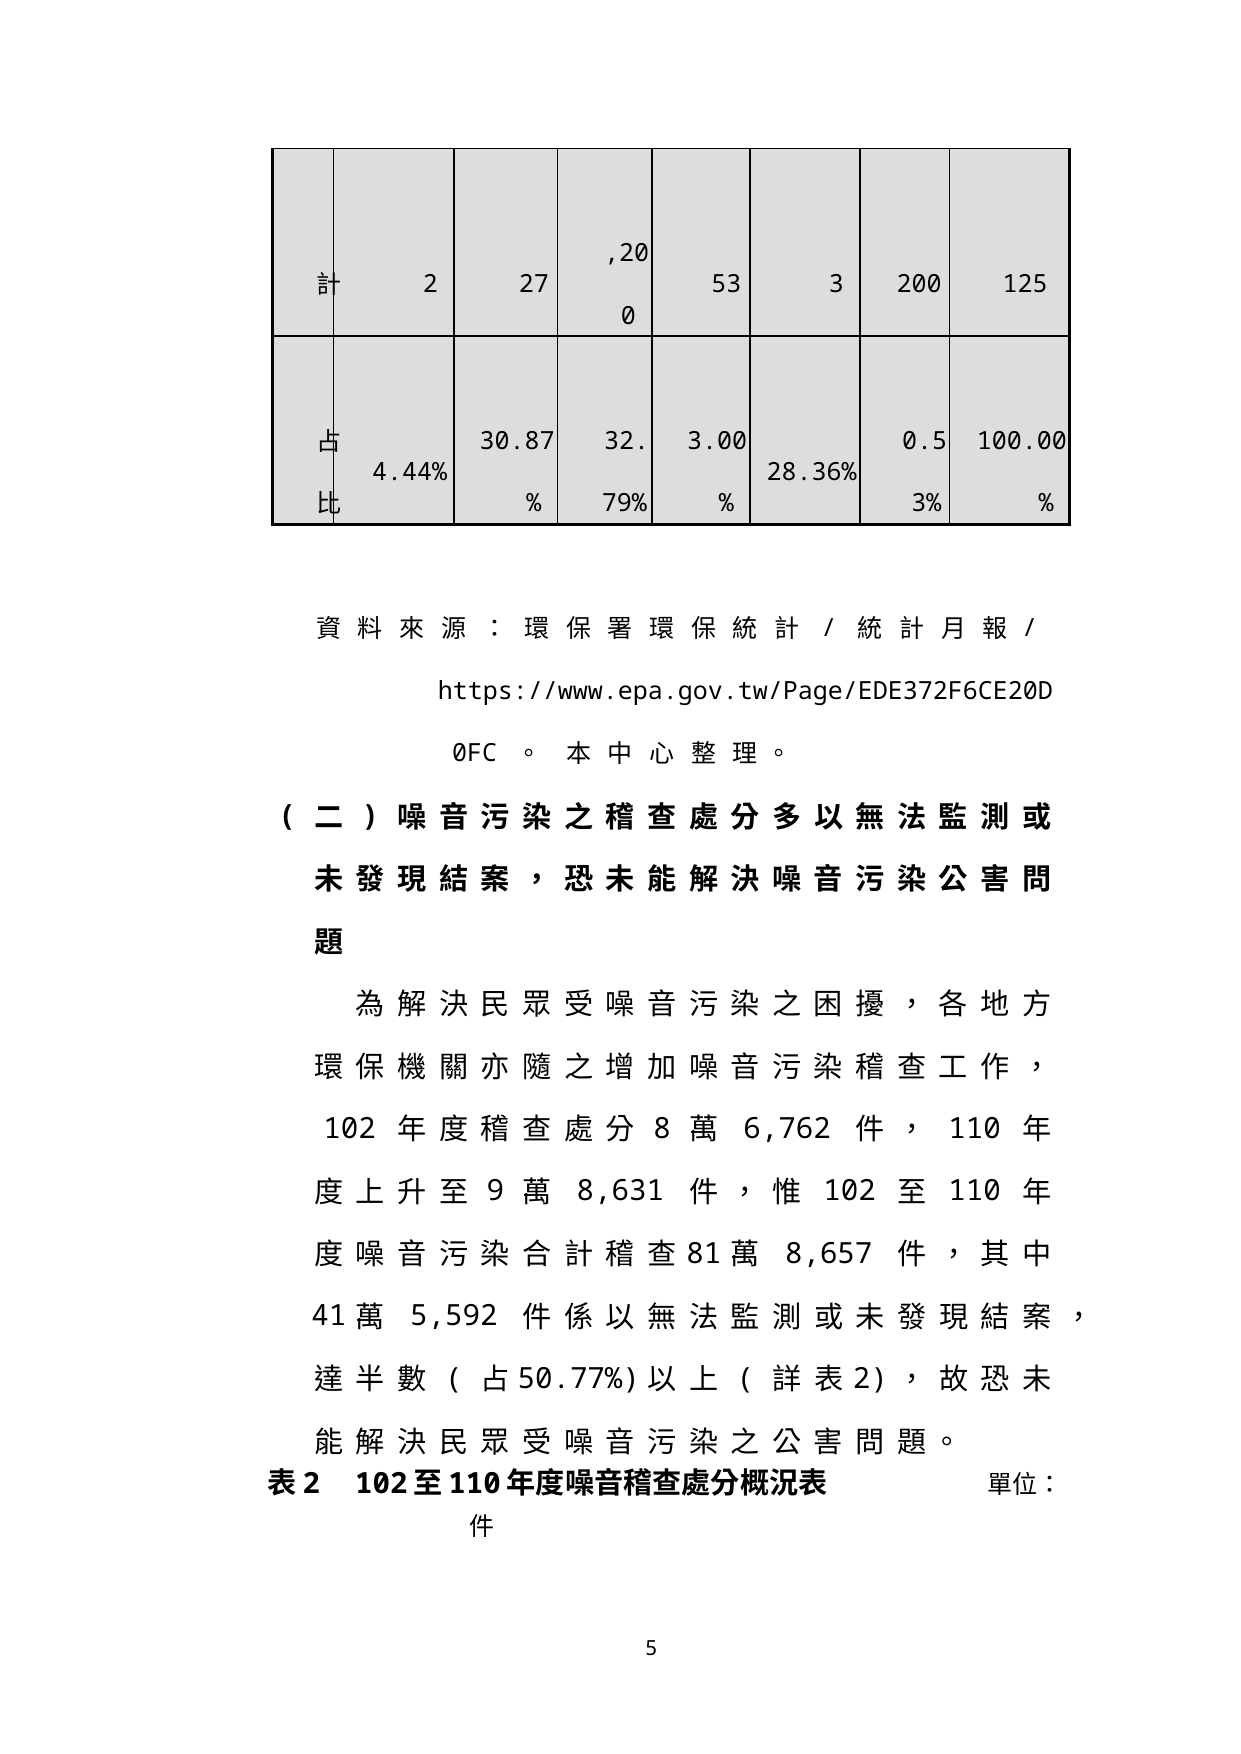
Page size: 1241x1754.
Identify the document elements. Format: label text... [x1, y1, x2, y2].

table_cell 53 [653, 149, 749, 335]
table_cell 0.53% [861, 337, 949, 523]
table_cell 30.87% [455, 337, 557, 523]
table_cell ,200 [558, 149, 651, 335]
table_cell 125 [950, 149, 1068, 335]
table_cell 119,262 [334, 149, 453, 335]
table_cell 3.00% [653, 337, 749, 523]
table_cell 32.79% [558, 337, 651, 523]
text 表2 102至110年度噪音稽查處分概況表 單位：件 [267, 1460, 1058, 1543]
table_cell 200 [861, 149, 949, 335]
table_cell 合計 [274, 149, 333, 335]
text 為解決民眾受噪音污染之困擾，各地方環保機關亦隨之增加噪音污染稽查工作，102年度稽查處分8萬6,762件，110年度上升至9萬8,631件，惟102至110年度噪音污染合計稽查81萬8,657件，其中41萬5,592件係以無法監測或未發現結案，達半數(占50.77%)以上(詳表2)，故恐未能解決民眾受噪音污染之公害問題。 [271, 960, 1058, 1460]
table_cell 3 [751, 149, 859, 335]
table_cell 100.00% [950, 337, 1068, 523]
table_cell 27 [455, 149, 557, 335]
text 資料來源：環保署環保統計/統計月報/ https://www.epa.gov.tw/Page/EDE372F6CE20D0FC。本中心整理。 [271, 585, 1058, 773]
text (二)噪音污染之稽查處分多以無法監測或未發現結案，恐未能解決噪音污染公害問題 [242, 773, 1058, 960]
table_cell 占比 [274, 337, 333, 523]
table_cell 28.36% [751, 337, 859, 523]
table_cell 4.44% [334, 337, 453, 523]
